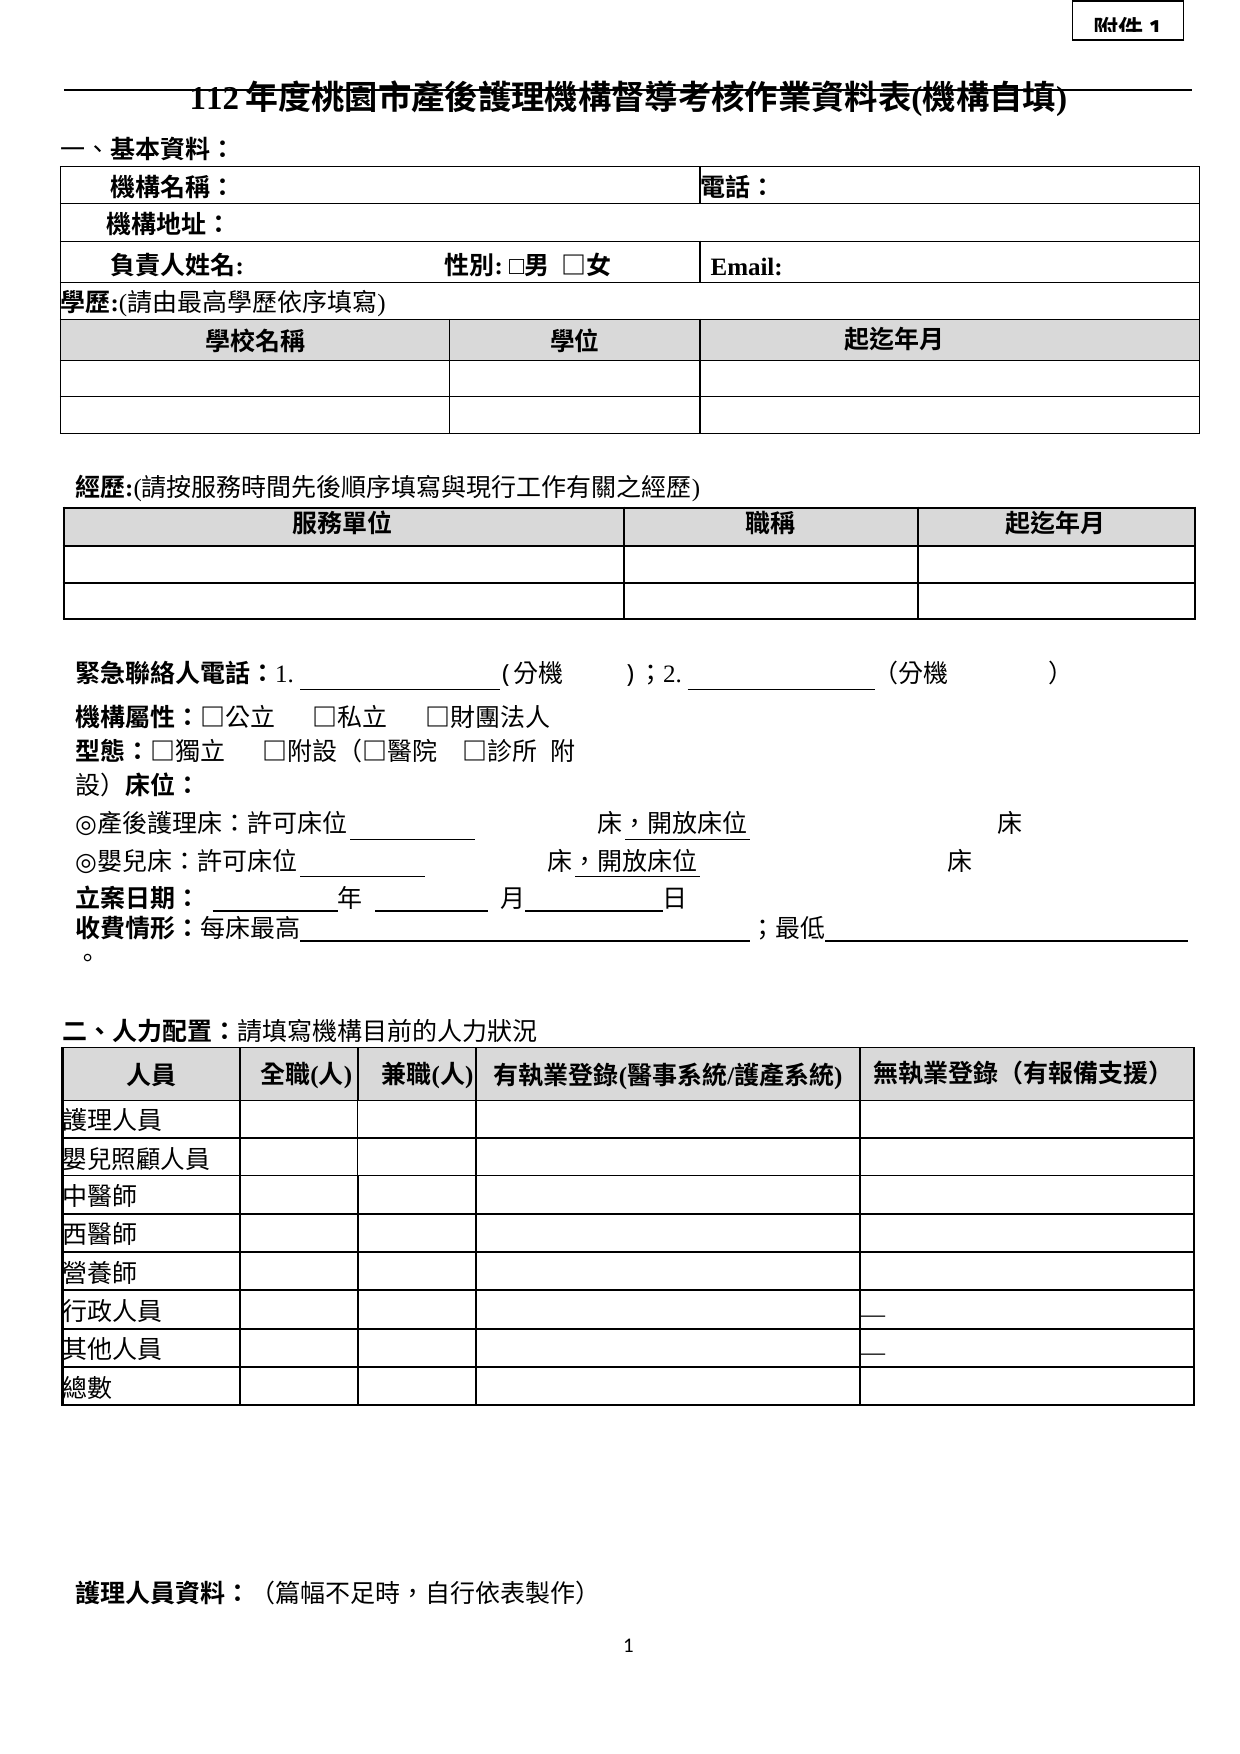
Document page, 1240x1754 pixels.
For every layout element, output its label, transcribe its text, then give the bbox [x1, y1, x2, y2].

table_cell 學位 [450, 320, 699, 360]
text 護理人員資料：（篇幅不足時，自行依表製作） [75, 1579, 1194, 1609]
table_cell [701, 361, 1199, 396]
table_cell [450, 397, 699, 433]
table_cell 學歷:(請由最高學歷依序填寫) [61, 283, 1199, 319]
table_cell [477, 1368, 859, 1404]
table_cell [241, 1215, 357, 1251]
table_cell — [861, 1291, 1193, 1328]
table_cell [241, 1101, 357, 1137]
table_cell [861, 1139, 1193, 1175]
table_cell 起迄年月 [701, 320, 1199, 360]
table_cell 機構名稱： [61, 167, 699, 203]
table_cell [477, 1291, 859, 1328]
table_cell 無執業登錄（有報備支援） [861, 1048, 1193, 1100]
table_cell [359, 1330, 475, 1366]
table_cell [861, 1368, 1193, 1404]
table_cell [477, 1215, 859, 1251]
table_cell [477, 1176, 859, 1213]
table_cell 營養師 [64, 1253, 239, 1289]
table_cell [861, 1176, 1193, 1213]
table_cell 行政人員 [64, 1291, 239, 1328]
table_cell [477, 1253, 859, 1289]
table_cell 學校名稱 [61, 320, 449, 360]
text 112年度桃園市產後護理機構督導考核作業資料表(機構自填) [62, 71, 1194, 119]
table_header 起迄年月 [919, 509, 1194, 539]
table_cell [65, 547, 623, 582]
table_header 服務單位 [65, 509, 623, 539]
text 型態：□獨立 □附設（□醫院 □診所 附設）床位： [75, 733, 589, 801]
table_cell [861, 1101, 1193, 1137]
table_cell 全職(人) [241, 1048, 357, 1100]
text 附件1 [1088, 9, 1168, 31]
table_header 一、基本資料： [60, 119, 1199, 166]
table_cell 性別: □男 □女 [444, 242, 699, 282]
table_cell [450, 361, 699, 396]
table_cell [61, 397, 449, 433]
text 緊急聯絡人電話：1. (分機 )；2. （分機 ） [75, 658, 1194, 689]
table_cell [477, 1139, 859, 1175]
table_cell [625, 547, 917, 582]
table_cell 人員 [64, 1048, 239, 1100]
table_cell [477, 1330, 859, 1366]
table_cell [358, 1139, 475, 1175]
table_cell 負責人姓名: [61, 242, 444, 282]
table_cell — [861, 1330, 1193, 1366]
table_cell [625, 539, 917, 545]
table_cell 西醫師 [64, 1215, 239, 1251]
table_cell 嬰兒照顧人員 [64, 1139, 239, 1175]
text 立案日期： 年 月 日 [75, 884, 1194, 914]
text 經歷:(請按服務時間先後順序填寫與現行工作有關之經歷) [75, 472, 1194, 502]
table_cell [359, 1291, 475, 1328]
table_header 職稱 [625, 509, 917, 539]
table_cell [919, 539, 1194, 545]
table_cell [359, 1176, 475, 1213]
table_cell [359, 1253, 475, 1289]
table_cell [358, 1101, 475, 1137]
table_cell [241, 1368, 357, 1404]
table_cell 電話： [701, 167, 1199, 203]
table_cell 其他人員 [64, 1330, 239, 1366]
table_header 二、人力配置：請填寫機構目前的人力狀況 [63, 974, 1194, 1047]
text 收費情形：每床最高 ；最低 。 [75, 914, 1194, 974]
table_cell 總數 [64, 1368, 239, 1404]
table_cell [359, 1368, 475, 1404]
table_cell [61, 361, 449, 396]
table_cell 機構地址： [61, 204, 1199, 241]
table_cell [625, 584, 917, 618]
table_cell [861, 1215, 1193, 1251]
table_cell [701, 397, 1199, 433]
table_cell Email: [701, 242, 1199, 282]
table_cell [241, 1330, 357, 1366]
table_cell [65, 539, 623, 545]
table_cell [241, 1291, 357, 1328]
table_cell [919, 547, 1194, 582]
table_cell [241, 1139, 357, 1175]
table_cell [919, 584, 1194, 618]
text [1073, 2, 1183, 39]
text 機構屬性：□公立 □私立 □財團法人 [75, 699, 589, 733]
table_cell 中醫師 [64, 1176, 239, 1213]
table_cell [241, 1176, 357, 1213]
table_cell 護理人員 [64, 1101, 239, 1137]
text ◎產後護理床：許可床位 床，開放床位 床 [75, 809, 1194, 839]
table_cell 兼職(人) [359, 1048, 475, 1100]
table_cell [477, 1101, 859, 1137]
table_cell 有執業登錄(醫事系統/護產系統) [477, 1048, 859, 1100]
table_cell [65, 584, 623, 618]
table_cell [359, 1215, 475, 1251]
table_cell [861, 1253, 1193, 1289]
text ◎嬰兒床：許可床位 床，開放床位 床 [75, 846, 1194, 876]
table_cell [241, 1253, 357, 1289]
